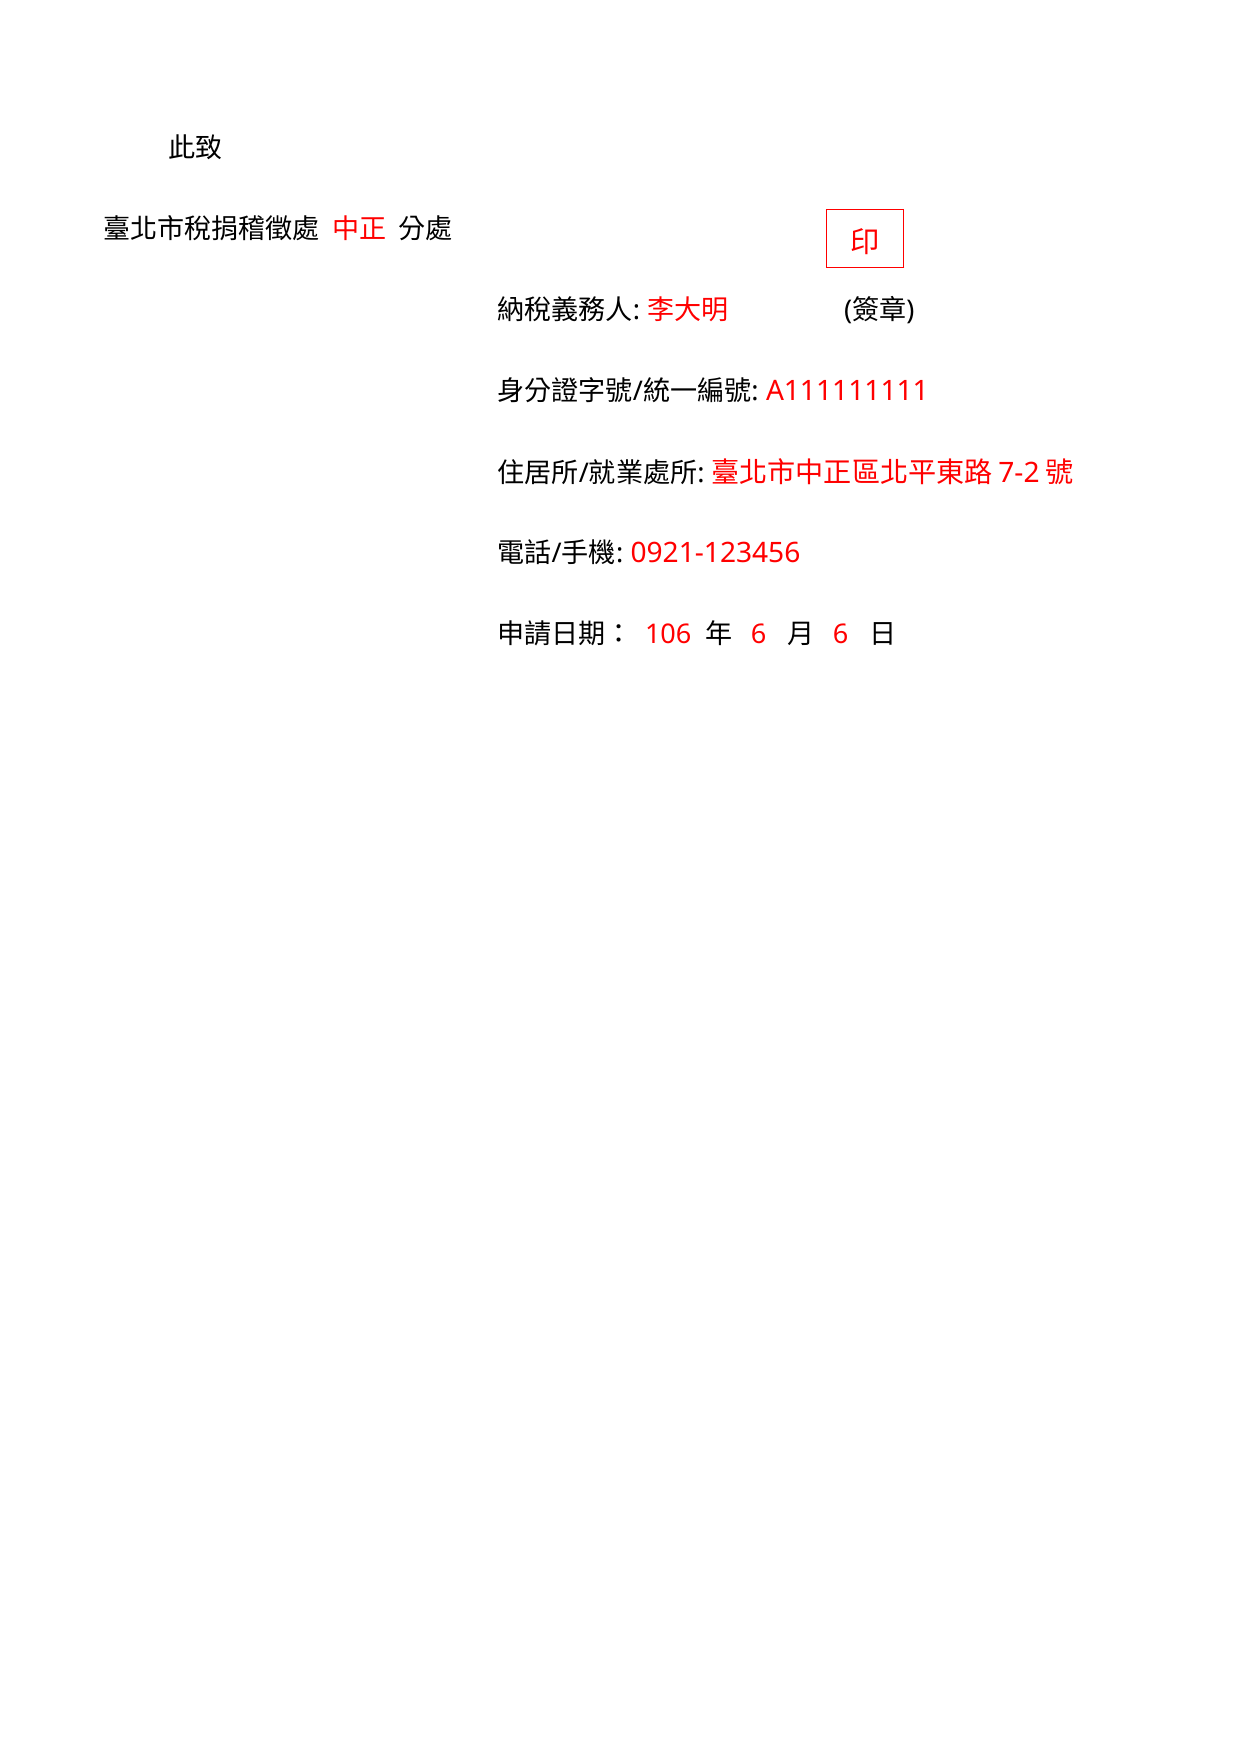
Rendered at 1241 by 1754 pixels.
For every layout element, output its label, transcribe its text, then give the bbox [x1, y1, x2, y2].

text 臺北市稅捐稽徵處 中正 分處 [103, 189, 1122, 264]
text 此致 [168, 108, 1122, 183]
text 納稅義務人: 李大明 (簽章) [118, 270, 1122, 345]
text 印 [843, 218, 887, 258]
text 住居所/就業處所: 臺北市中正區北平東路7-2號 [118, 432, 1122, 507]
text 申請日期： 106 年 6 月 6 日 [118, 594, 1122, 669]
text 電話/手機: 0921-123456 [118, 513, 1122, 588]
text 身分證字號/統一編號: A111111111 [118, 351, 1122, 426]
